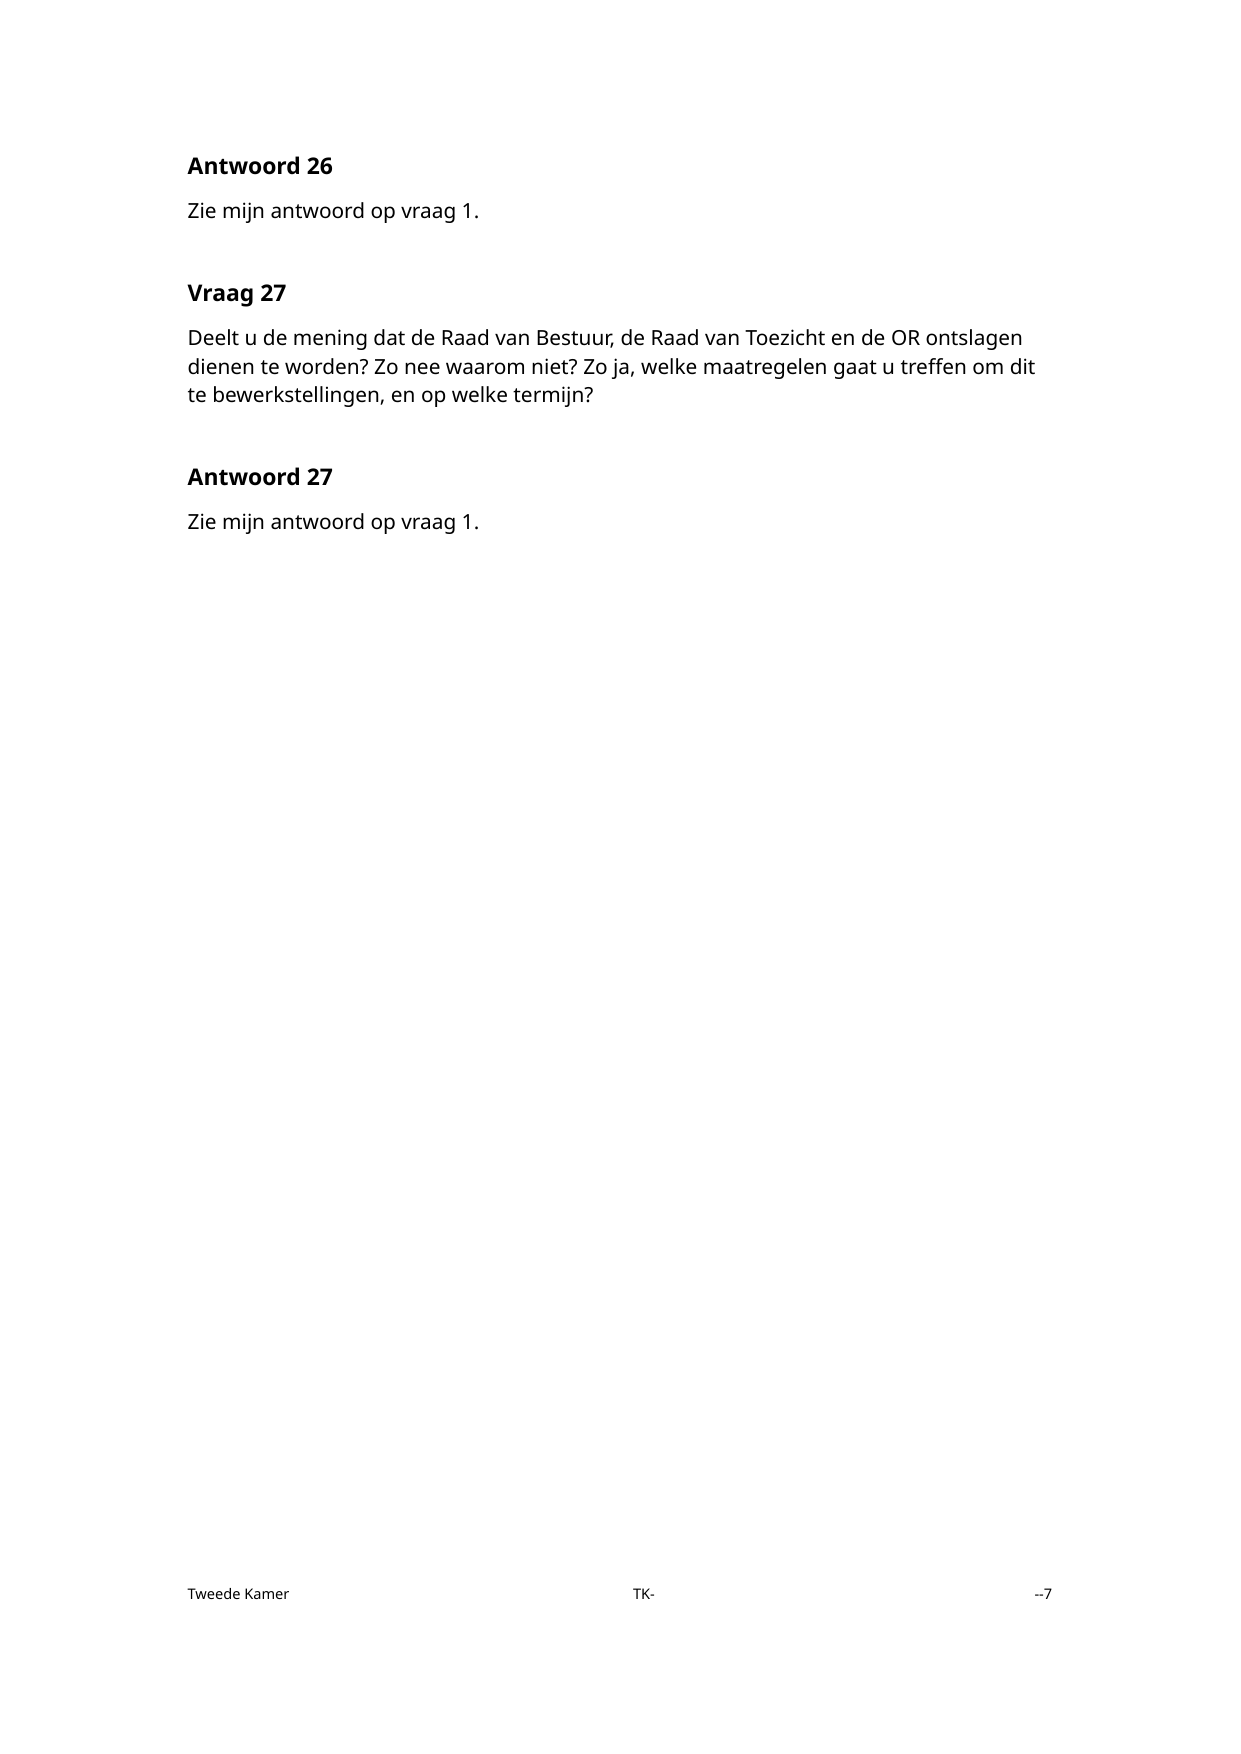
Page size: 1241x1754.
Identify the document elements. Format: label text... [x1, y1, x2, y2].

subtitle Vraag 27 [187, 277, 1053, 308]
subtitle Antwoord 27 [187, 461, 1053, 492]
text Zie mijn antwoord op vraag 1. [187, 196, 1053, 225]
subtitle Antwoord 26 [187, 150, 1053, 181]
text Deelt u de mening dat de Raad van Bestuur, de Raad van Toezicht en de OR ontslagen dienen te worden? Zo nee waarom niet? Zo ja, welke maatregelen gaat u treffen om dit te bewerkstellingen, en op welke termijn? [187, 323, 1053, 409]
text Zie mijn antwoord op vraag 1. [187, 507, 1053, 536]
